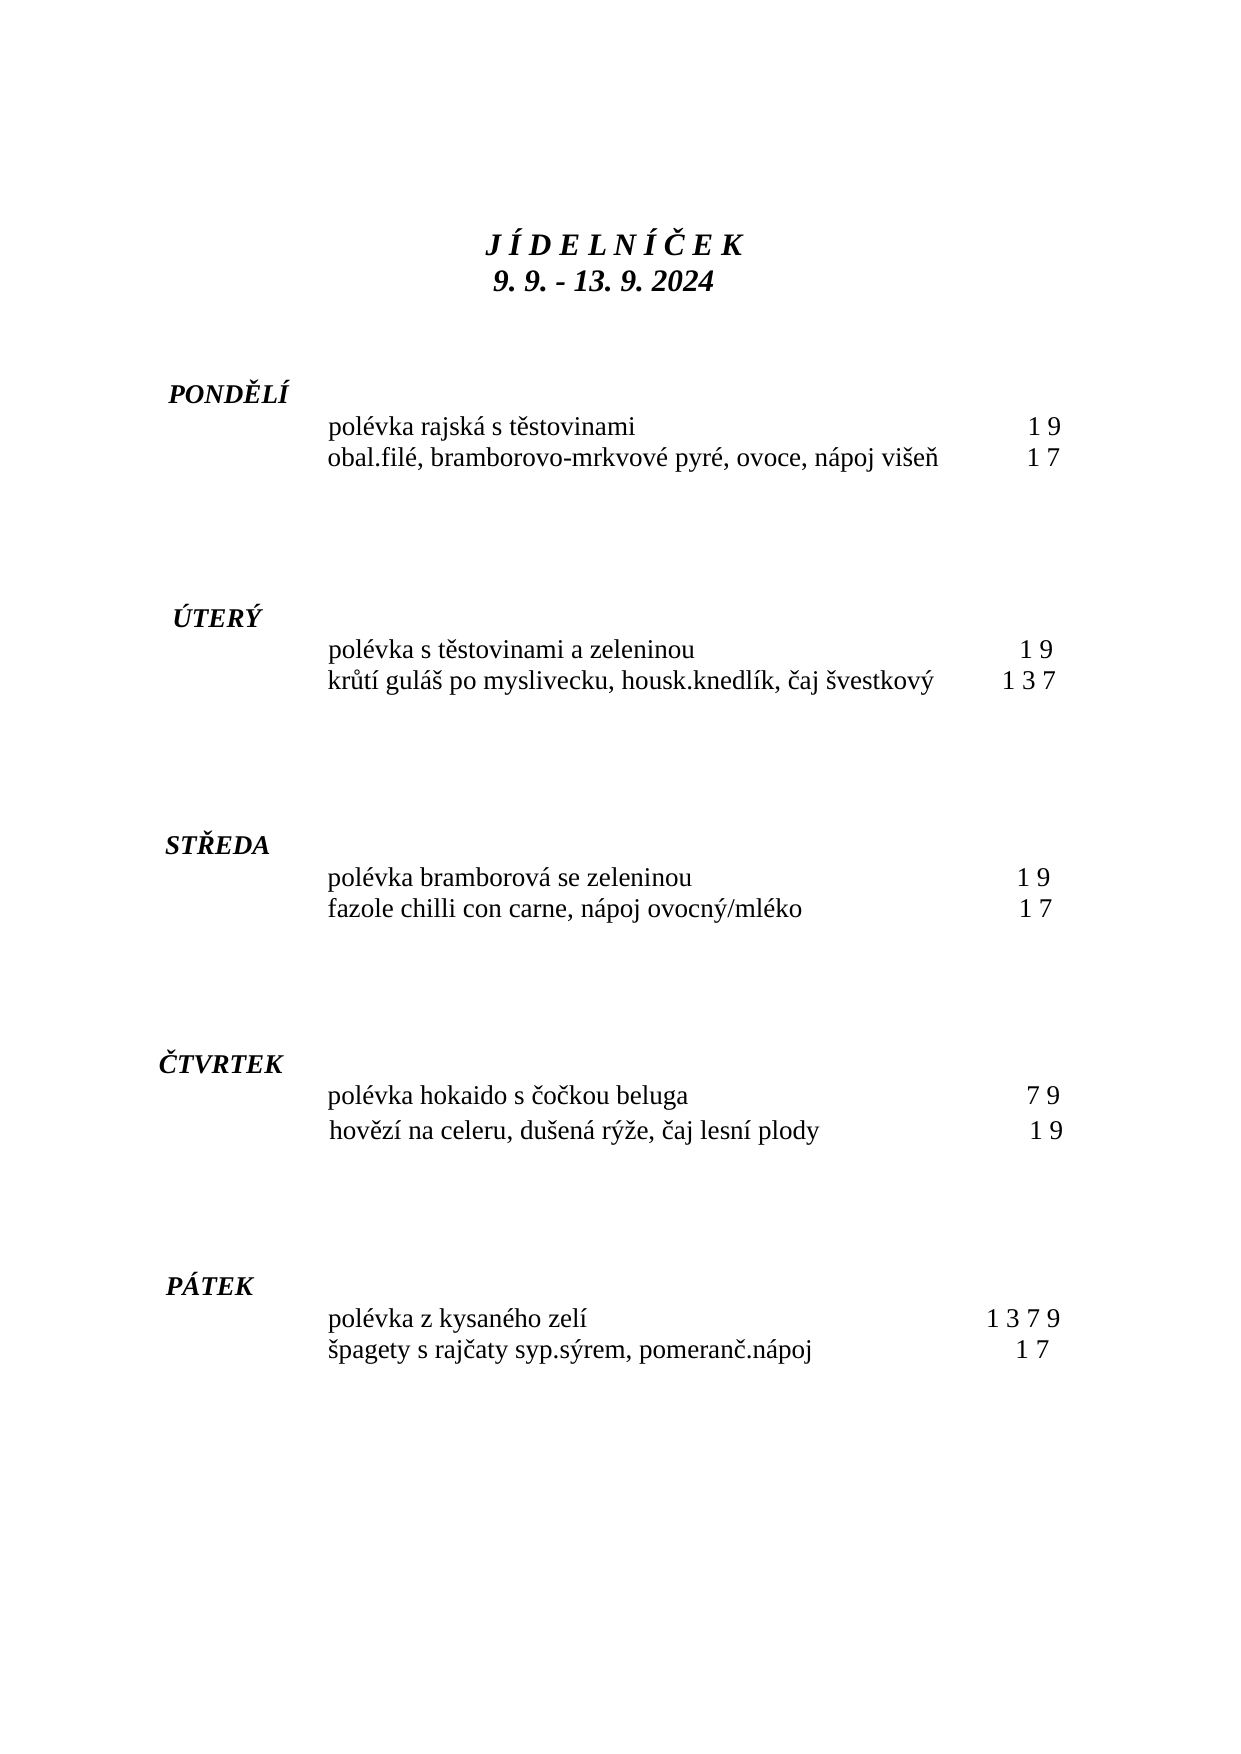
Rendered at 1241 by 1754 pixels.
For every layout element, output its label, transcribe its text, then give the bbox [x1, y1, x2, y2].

text STŘEDA [118, 825, 1122, 861]
text špagety s rajčaty syp.sýrem, pomeranč.nápoj 1 7 [118, 1333, 1122, 1364]
text PONDĚLÍ [118, 372, 1122, 410]
text polévka rajská s těstovinami 1 9 [118, 410, 1122, 442]
text hovězí na celeru, dušená rýže, čaj lesní plody 1 9 [118, 1110, 1122, 1146]
text polévka bramborová se zeleninou 1 9 [118, 861, 1122, 892]
text polévka s těstovinami a zeleninou 1 9 [118, 633, 1122, 664]
text fazole chilli con carne, nápoj ovocný/mléko 1 7 [118, 892, 1122, 923]
text 9. 9. - 13. 9. 2024 [118, 262, 1122, 298]
text polévka z kysaného zelí 1 3 7 9 [118, 1302, 1122, 1333]
text PÁTEK [118, 1271, 1122, 1302]
text ČTVRTEK [118, 1048, 1122, 1079]
text ÚTERÝ [118, 602, 1122, 633]
text krůtí guláš po myslivecku, housk.knedlík, čaj švestkový 1 3 7 [118, 664, 1122, 696]
text J Í D E L N Í Č E K [118, 226, 1122, 262]
text polévka hokaido s čočkou beluga 7 9 [118, 1079, 1122, 1110]
text obal.filé, bramborovo-mrkvové pyré, ovoce, nápoj višeň 1 7 [118, 442, 1122, 473]
